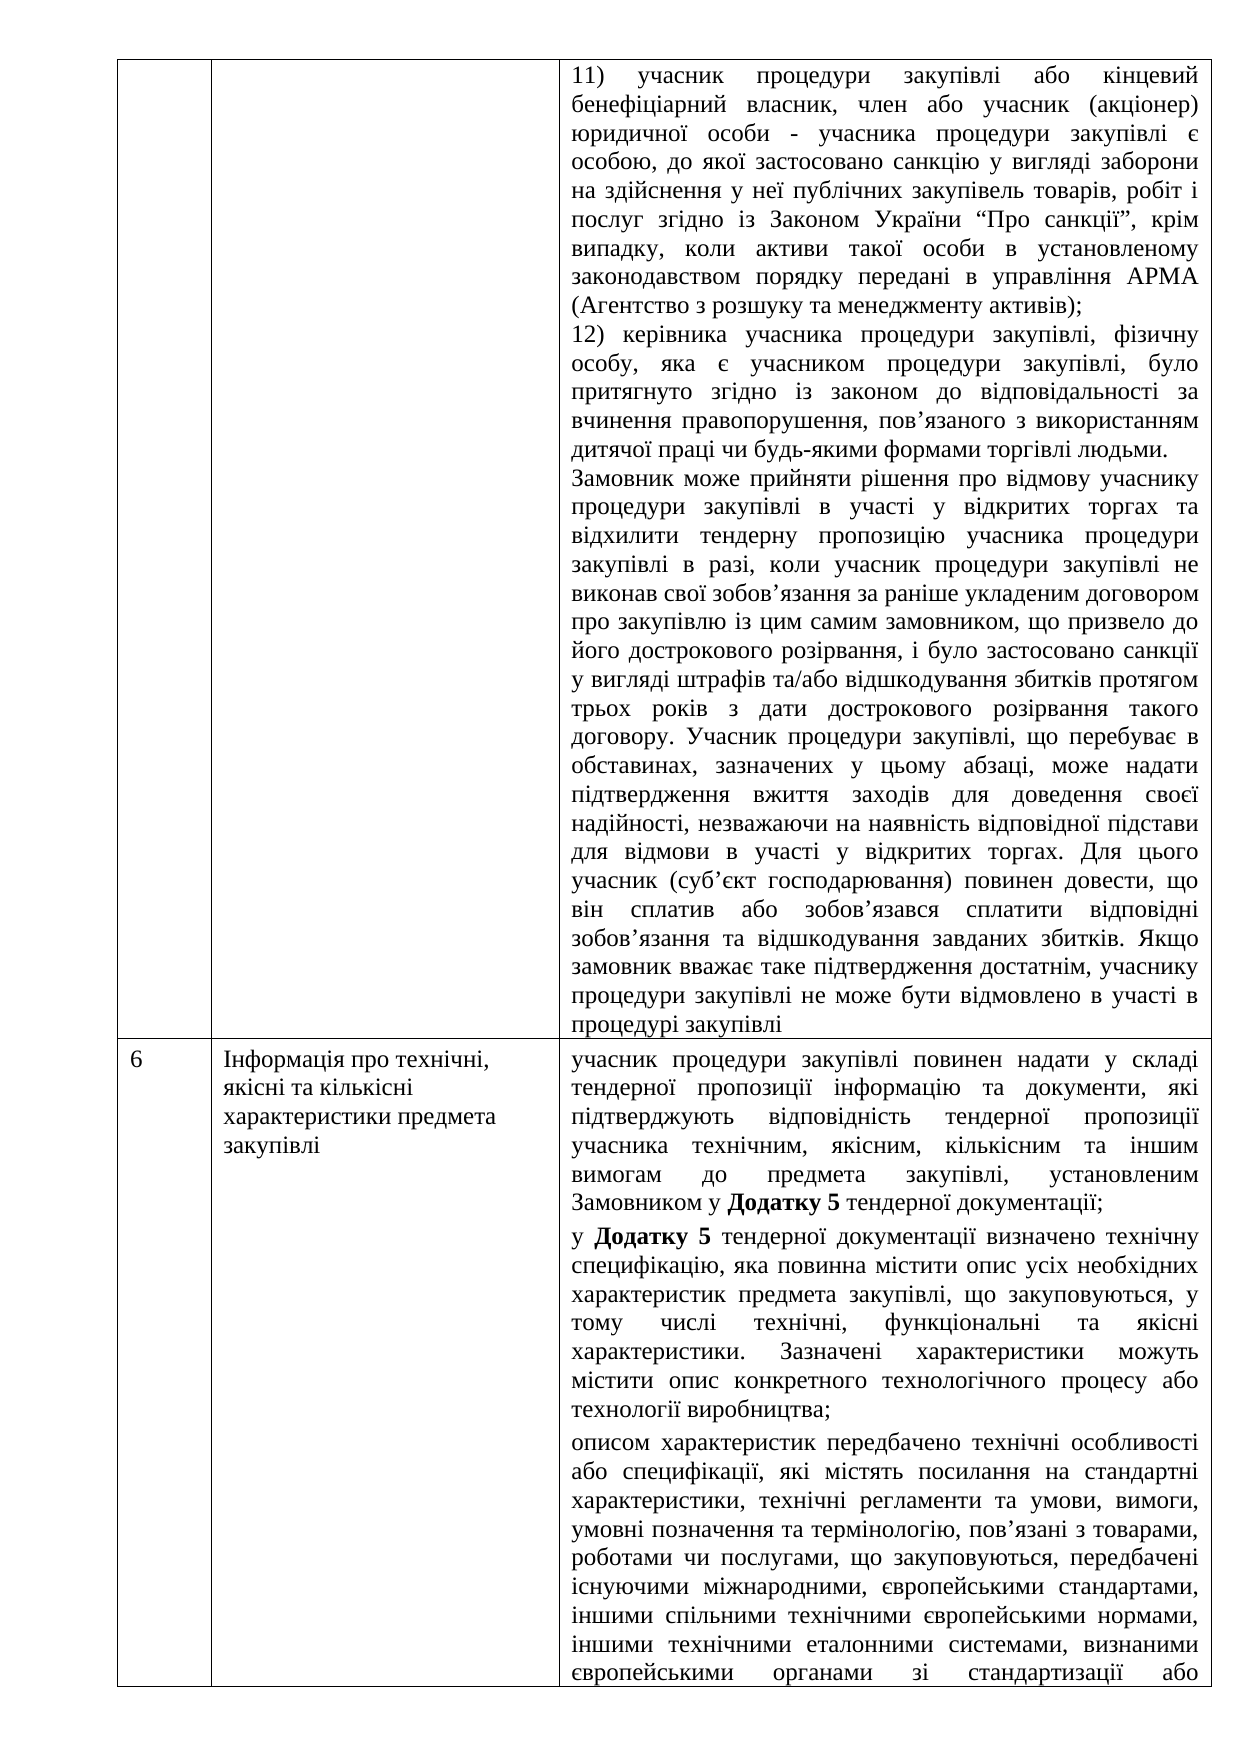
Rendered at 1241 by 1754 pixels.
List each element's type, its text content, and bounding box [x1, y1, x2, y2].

table_cell учасник процедури закупівлі повинен надати у складі тендерної пропозиції інформацію та документи, які підтверджують відповідність тендерної пропозиції учасника технічним, якісним, кількісним та іншим вимогам до предмета закупівлі, установленим Замовником у Додатку 5 тендерної документації; у Додатку 5 тендерної документації визначено технічну специфікацію, яка повинна містити опис усіх необхідних характеристик предмета закупівлі, що закуповуються, у тому числі технічні, функціональні та якісні характеристики. Зазначені характеристики можуть містити опис конкретного технологічного процесу або технології виробництва; описом характеристик передбачено технічні особливості або специфікації, які містять посилання на стандартні характеристики, технічні регламенти та умови, вимоги, умовні позначення та термінологію, пов’язані з товарами, роботами чи послугами, що закуповуються, передбачені існуючими міжнародними, європейськими стандартами, іншими спільними технічними європейськими нормами, іншими технічними еталонними системами, визнаними європейськими органами зі стандартизації або [560, 1039, 1211, 1686]
table_cell 11) учасник процедури закупівлі або кінцевий бенефіціарний власник, член або учасник (акціонер) юридичної особи - учасника процедури закупівлі є особою, до якої застосовано санкцію у вигляді заборони на здійснення у неї публічних закупівель товарів, робіт і послуг згідно із Законом України “Про санкції”, крім випадку, коли активи такої особи в установленому законодавством порядку передані в управління АРМА (Агентство з розшуку та менеджменту активів); 12) керівника учасника процедури закупівлі, фізичну особу, яка є учасником процедури закупівлі, було притягнуто згідно із законом до відповідальності за вчинення правопорушення, пов’язаного з використанням дитячої праці чи будь-якими формами торгівлі людьми. Замовник може прийняти рішення про відмову учаснику процедури закупівлі в участі у відкритих торгах та відхилити тендерну пропозицію учасника процедури закупівлі в разі, коли учасник процедури закупівлі не виконав свої зобов’язання за раніше укладеним договором про закупівлю із цим самим замовником, що призвело до його дострокового розірвання, і було застосовано санкції у вигляді штрафів та/або відшкодування збитків протягом трьох років з дати дострокового розірвання такого договору. Учасник процедури закупівлі, що перебуває в обставинах, зазначених у цьому абзаці, може надати підтвердження вжиття заходів для доведення своєї надійності, незважаючи на наявність відповідної підстави для відмови в участі у відкритих торгах. Для цього учасник (суб’єкт господарювання) повинен довести, що він сплатив або зобов’язався сплатити відповідні зобов’язання та відшкодування завданих збитків. Якщо замовник вважає таке підтвердження достатнім, учаснику процедури закупівлі не може бути відмовлено в участі в процедурі закупівлі [560, 60, 1211, 1038]
table_cell [212, 60, 559, 1038]
table_cell 6 [118, 1039, 211, 1686]
table_cell [118, 60, 211, 1038]
table_cell Інформація про технічні, якісні та кількісні характеристики предмета закупівлі [212, 1039, 559, 1686]
